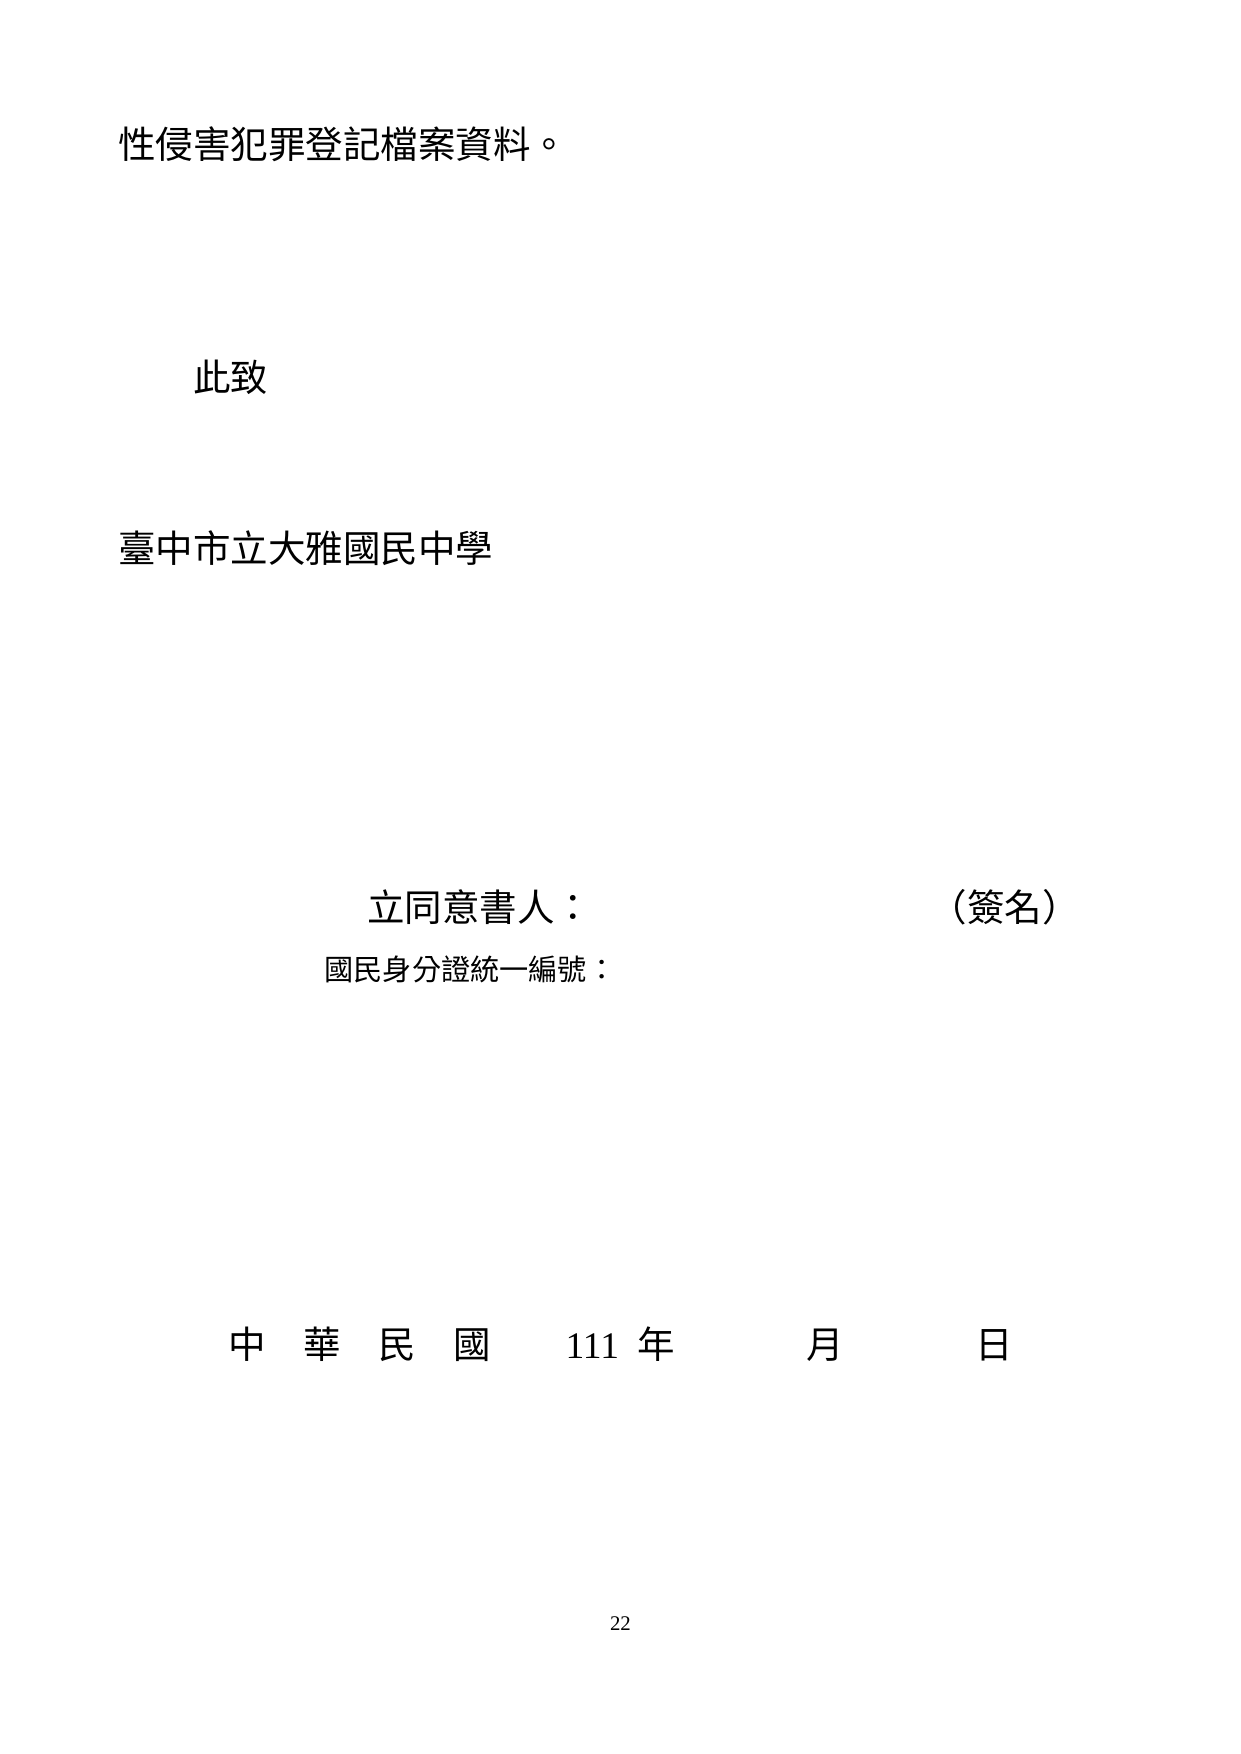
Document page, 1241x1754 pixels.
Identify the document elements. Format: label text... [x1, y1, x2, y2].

text 國民身分證統一編號： [118, 926, 1122, 988]
text 立同意書人： （簽名） [118, 863, 1122, 926]
text 此致 [118, 333, 1122, 396]
text 臺中市立大雅國民中學 [118, 504, 1122, 567]
text 性侵害犯罪登記檔案資料。 [118, 100, 1122, 162]
text 中 華 民 國 111 年 月 日 [118, 1301, 1122, 1363]
